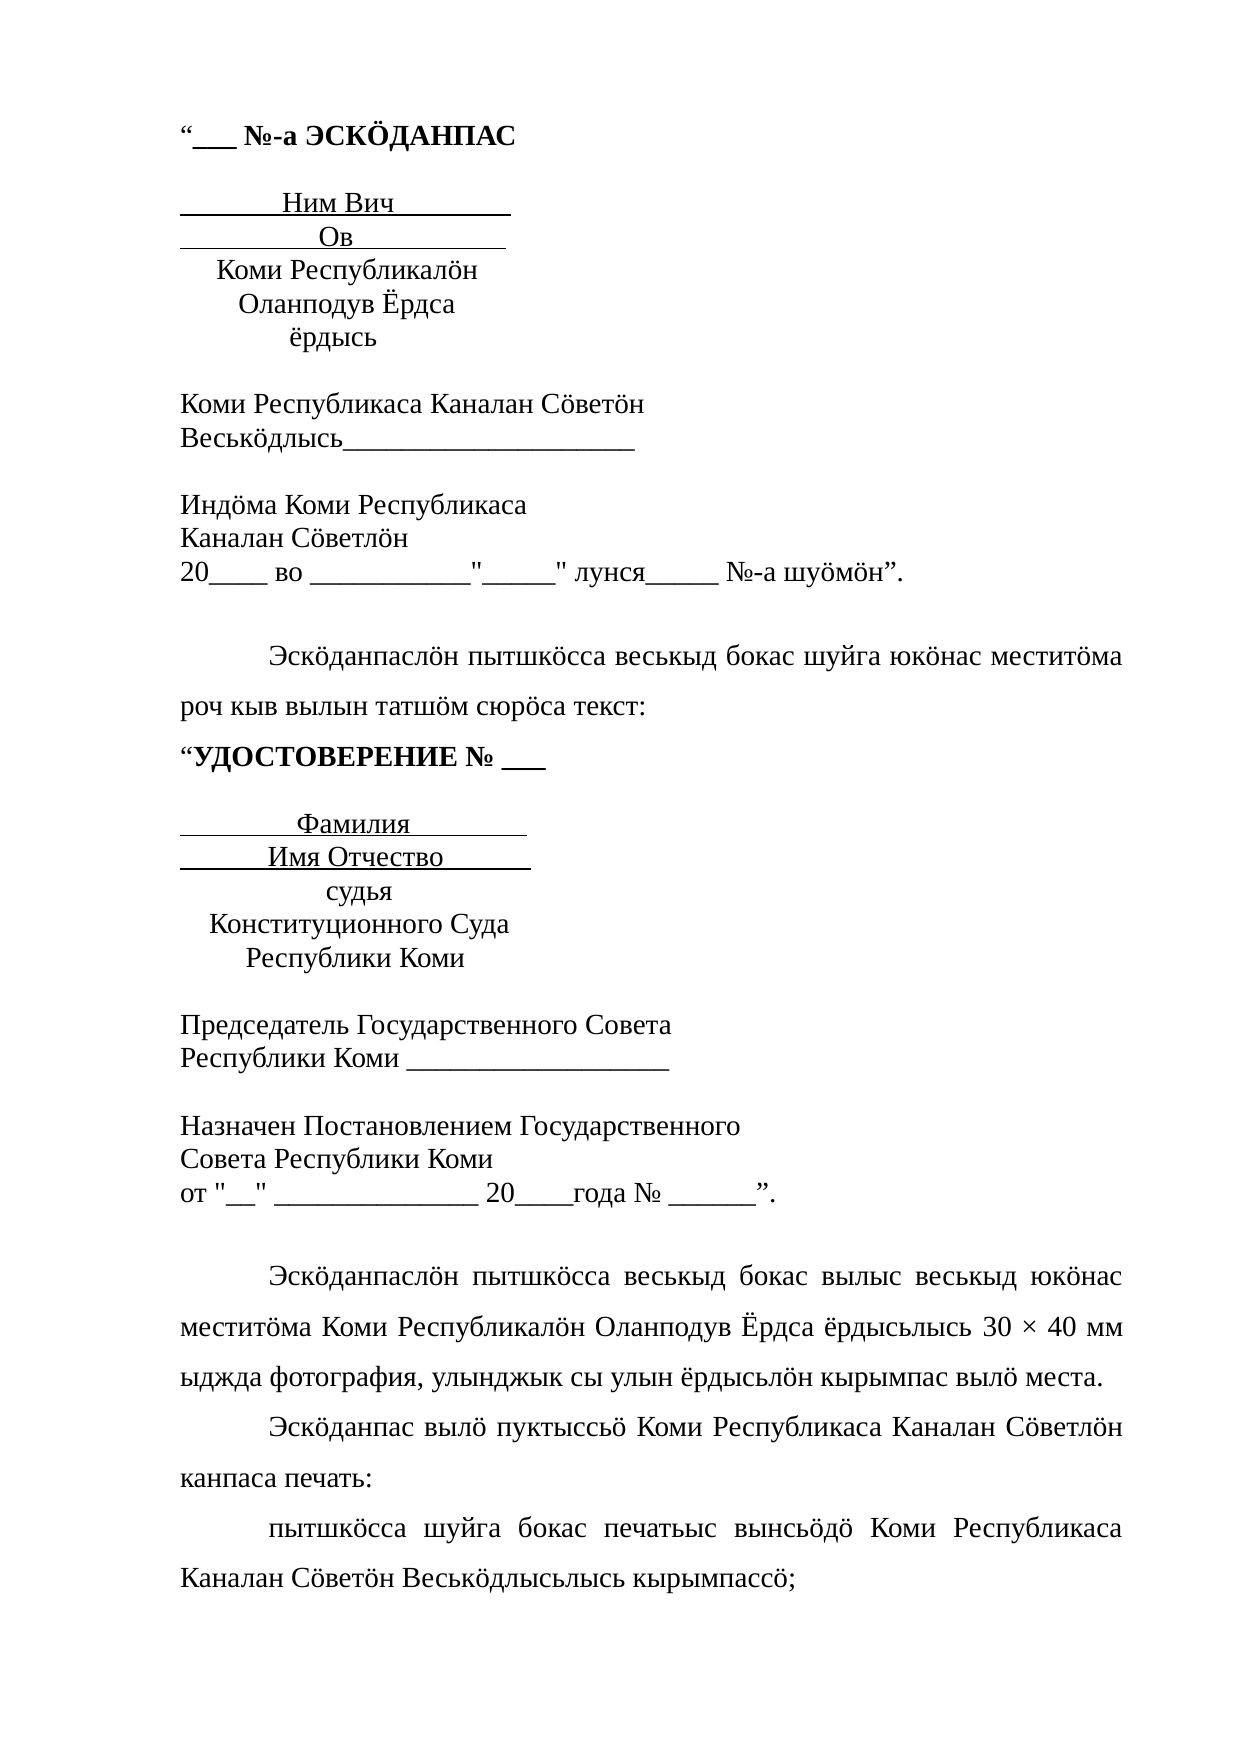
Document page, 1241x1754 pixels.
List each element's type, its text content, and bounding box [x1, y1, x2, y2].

text ёрдысь [180, 319, 1123, 353]
text Эскӧданпаслӧн пытшкӧсса веськыд бокас вылыс веськыд юкӧнас меститӧма Коми Республикалӧн Оланподув Ёрдса ёрдысьлысь 30 × 40 мм ыджда фотография, улынджык сы улын ёрдысьлӧн кырымпас вылӧ места. [180, 1258, 1123, 1393]
text Ним Вич [180, 185, 1123, 219]
text Коми Республикаса Каналан Сӧветӧн [180, 386, 1123, 420]
text Назначен Постановлением Государственного [180, 1108, 1123, 1141]
text Каналан Сӧветлӧн [180, 521, 1123, 554]
text судья [180, 873, 1123, 906]
text Имя Отчество [180, 839, 1123, 873]
text Эскӧданпас вылӧ пуктыссьӧ Коми Республикаса Каналан Сӧветлӧн канпаса печать: [180, 1409, 1123, 1493]
text “УДОСТОВЕРЕНИЕ № ___ [180, 739, 1123, 772]
text Совета Республики Коми [180, 1141, 1123, 1175]
text Фамилия [180, 806, 1123, 839]
text 20____ во ___________"_____" лунся_____ №-а шуӧмӧн”. [180, 554, 1123, 588]
text Конституционного Суда [180, 906, 1123, 940]
text Эскӧданпаслӧн пытшкӧсса веськыд бокас шуйга юкӧнас меститӧма роч кыв вылын татшӧм сюрӧса текст: [180, 638, 1123, 722]
text от "__" ______________ 20____года № ______”. [180, 1175, 1123, 1208]
text Индӧма Коми Республикаса [180, 487, 1123, 521]
text Веськӧдлысь____________________ [180, 420, 1123, 453]
text Председатель Государственного Совета [180, 1007, 1123, 1041]
text Ов [180, 219, 1123, 252]
text Оланподув Ёрдса [180, 286, 1123, 319]
text Республики Коми __________________ [180, 1041, 1123, 1074]
text Коми Республикалӧн [180, 252, 1123, 286]
text Республики Коми [180, 940, 1123, 973]
text “___ №-а ЭСКӦДАНПАС [180, 118, 1123, 152]
text пытшкӧсса шуйга бокас печатьыс вынсьӧдӧ Коми Республикаса Каналан Сӧветӧн Веськӧдлысьлысь кырымпассӧ; [180, 1510, 1123, 1594]
